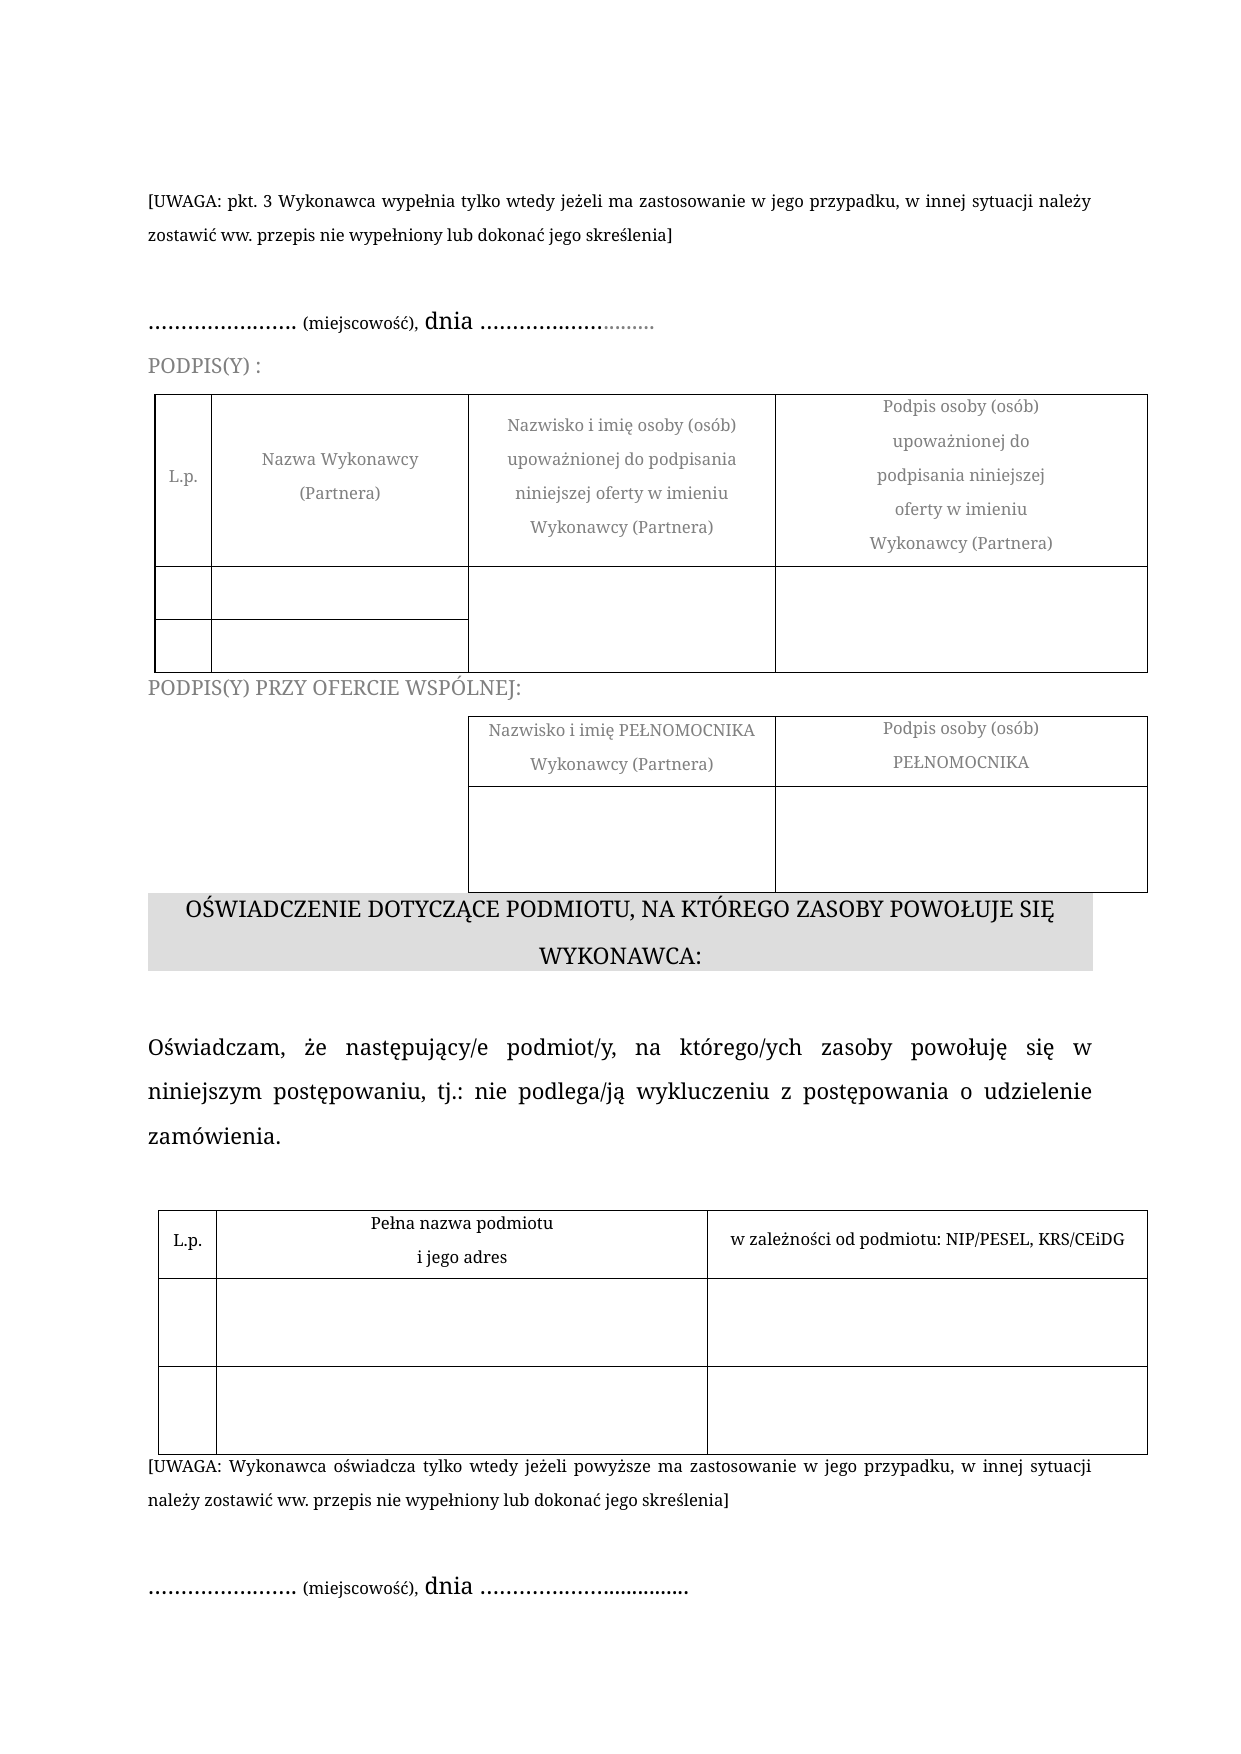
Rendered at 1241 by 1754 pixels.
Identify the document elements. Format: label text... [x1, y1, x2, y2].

table_header L.p. [159, 1211, 216, 1278]
text Oświadczam, że następujący/e podmiot/y, na którego/ych zasoby powołuję się w niniejszym postępowaniu, tj.: nie podlega/ją wykluczeniu z postępowania o udzielenie zamówienia. [148, 1031, 1093, 1151]
text [UWAGA: Wykonawca oświadcza tylko wtedy jeżeli powyższe ma zastosowanie w jego przypadku, w innej sytuacji należy zostawić ww. przepis nie wypełniony lub dokonać jego skreślenia] [148, 1455, 1093, 1511]
table_cell [217, 1279, 707, 1366]
table_cell [159, 1279, 216, 1366]
text …………….……. (miejscowość), dnia ………….……......... [148, 304, 1093, 336]
table_cell [212, 839, 468, 892]
table_cell [212, 567, 468, 619]
table_cell [155, 786, 212, 839]
table_cell [217, 1367, 707, 1454]
table_header Pełna nazwa podmiotu i jego adres [217, 1211, 707, 1278]
table_header [155, 716, 212, 786]
text PODPIS(Y) PRZY OFERCIE WSPÓLNEJ: [148, 673, 1093, 702]
table_header w zależności od podmiotu: NIP/PESEL, KRS/CEiDG [708, 1211, 1147, 1278]
table_cell [156, 620, 211, 672]
table_cell [776, 567, 1147, 672]
table_cell [776, 787, 1147, 892]
table_header Nazwisko i imię osoby (osób) upoważnionej do podpisania niniejszej oferty w imieniu Wykonawcy (Partnera) [469, 395, 775, 566]
table_header Podpis osoby (osób) upoważnionej do podpisania niniejszej oferty w imieniu Wykonawcy (Partnera) [776, 395, 1147, 566]
table_cell [155, 839, 212, 892]
table_cell [156, 567, 211, 619]
table_cell [212, 620, 468, 672]
table_cell [212, 786, 468, 839]
table_header Nazwisko i imię PEŁNOMOCNIKA Wykonawcy (Partnera) [469, 717, 775, 786]
table_header [212, 716, 468, 786]
text [UWAGA: pkt. 3 Wykonawca wypełnia tylko wtedy jeżeli ma zastosowanie w jego przypadku, w innej sytuacji należy zostawić ww. przepis nie wypełniony lub dokonać jego skreślenia] [148, 189, 1093, 246]
table_cell [159, 1367, 216, 1454]
text OŚWIADCZENIE DOTYCZĄCE PODMIOTU, NA KTÓREGO ZASOBY POWOŁUJE SIĘ WYKONAWCA: [148, 893, 1093, 971]
table_header Nazwa Wykonawcy (Partnera) [212, 395, 468, 566]
table_cell [469, 567, 775, 672]
table_header L.p. [156, 395, 211, 566]
text PODPIS(Y) : [148, 351, 1093, 380]
table_cell [469, 787, 775, 892]
text …………….……. (miejscowość), dnia ………….……............... [148, 1570, 1093, 1601]
table_cell [708, 1279, 1147, 1366]
table_cell [708, 1367, 1147, 1454]
table_header Podpis osoby (osób) PEŁNOMOCNIKA [776, 717, 1147, 786]
